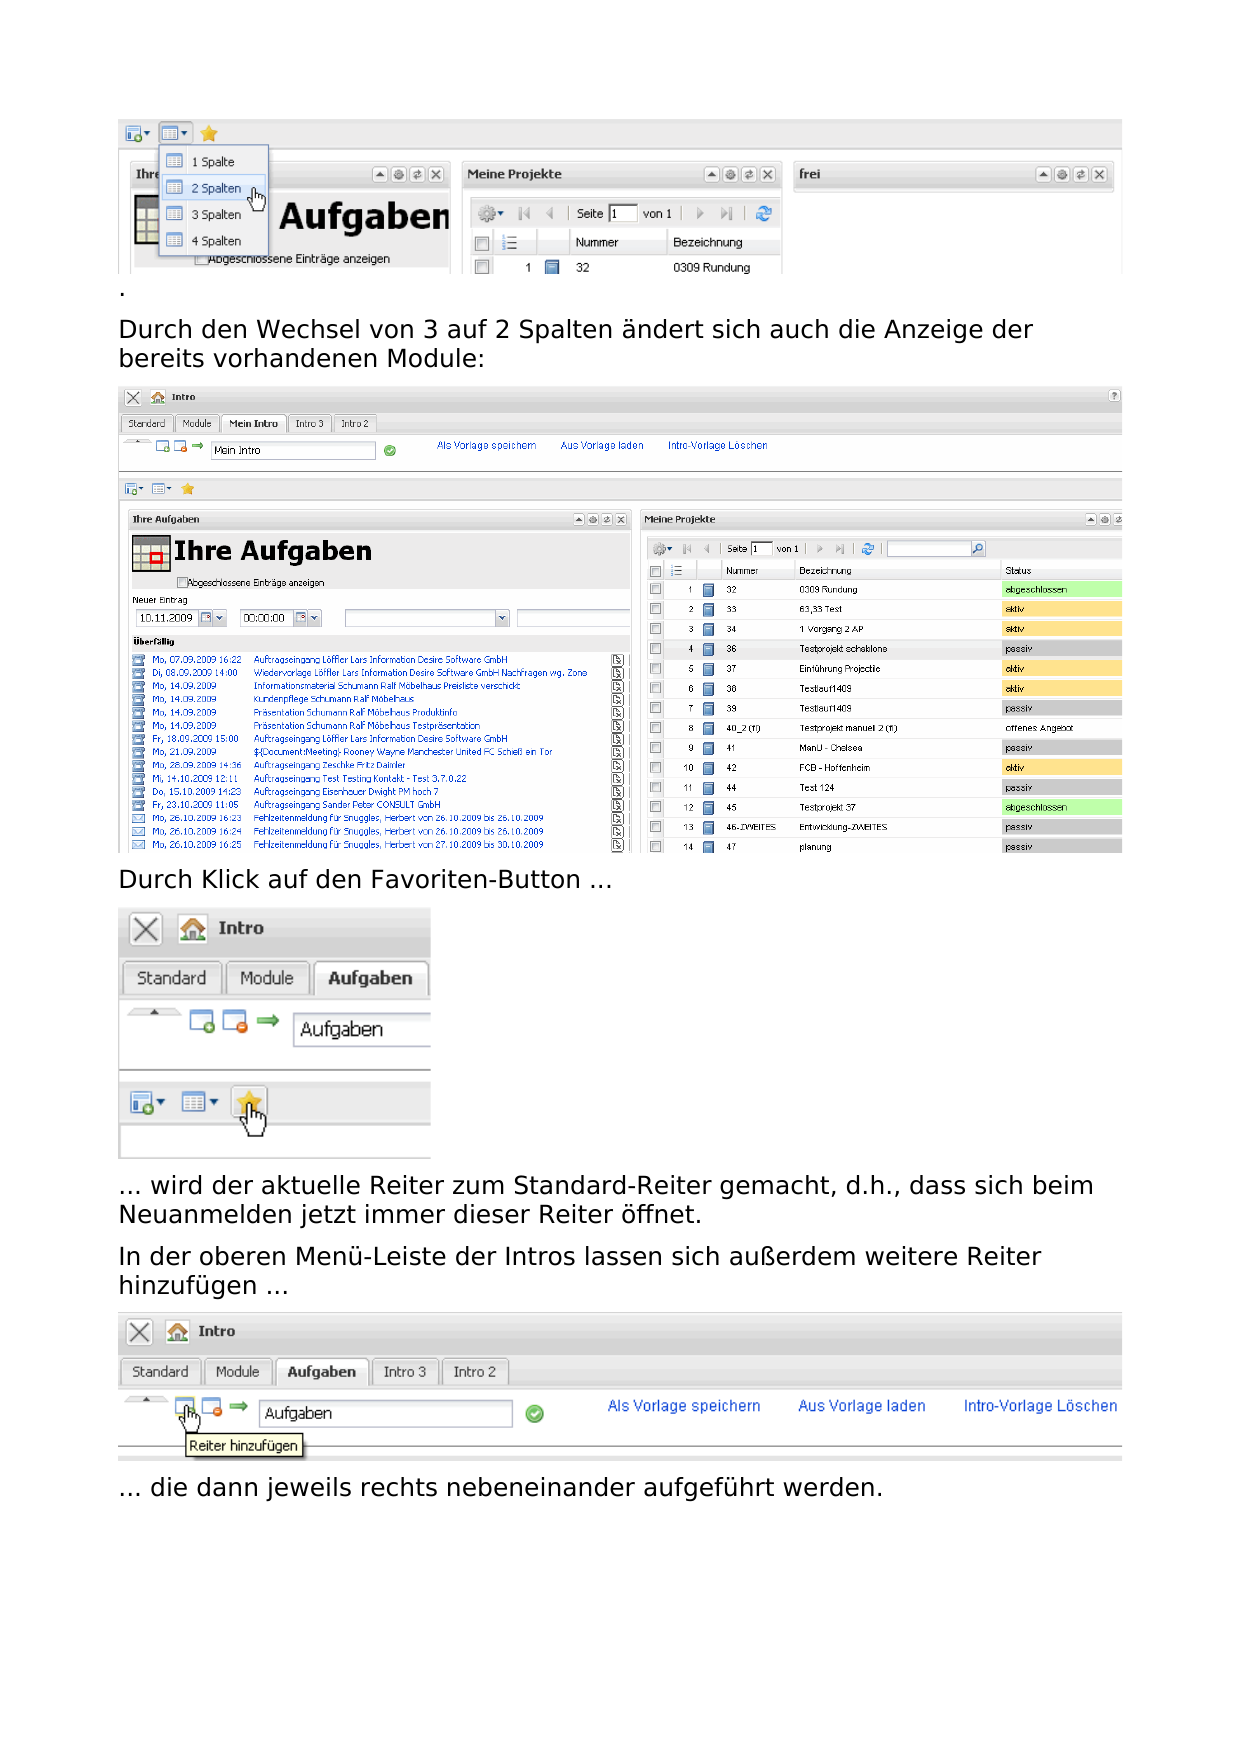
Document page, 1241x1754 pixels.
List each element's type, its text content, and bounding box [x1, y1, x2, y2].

text Durch Klick auf den Favoriten-Button ... [118, 865, 1122, 894]
picture [118, 1312, 1123, 1461]
text . [118, 274, 1122, 302]
text Durch den Wechsel von 3 auf 2 Spalten ändert sich auch die Anzeige der bereits vorhandenen Module: [118, 315, 1122, 373]
text In der oberen Menü-Leiste der Intros lassen sich außerdem weitere Reiter hinzufügen ... [118, 1242, 1122, 1300]
text ... die dann jeweils rechts nebeneinander aufgeführt werden. [118, 1473, 1122, 1503]
picture [118, 385, 1123, 853]
picture [118, 118, 1123, 274]
picture [118, 906, 431, 1159]
text ... wird der aktuelle Reiter zum Standard-Reiter gemacht, d.h., dass sich beim Neuanmelden jetzt immer dieser Reiter öffnet. [118, 1171, 1122, 1229]
